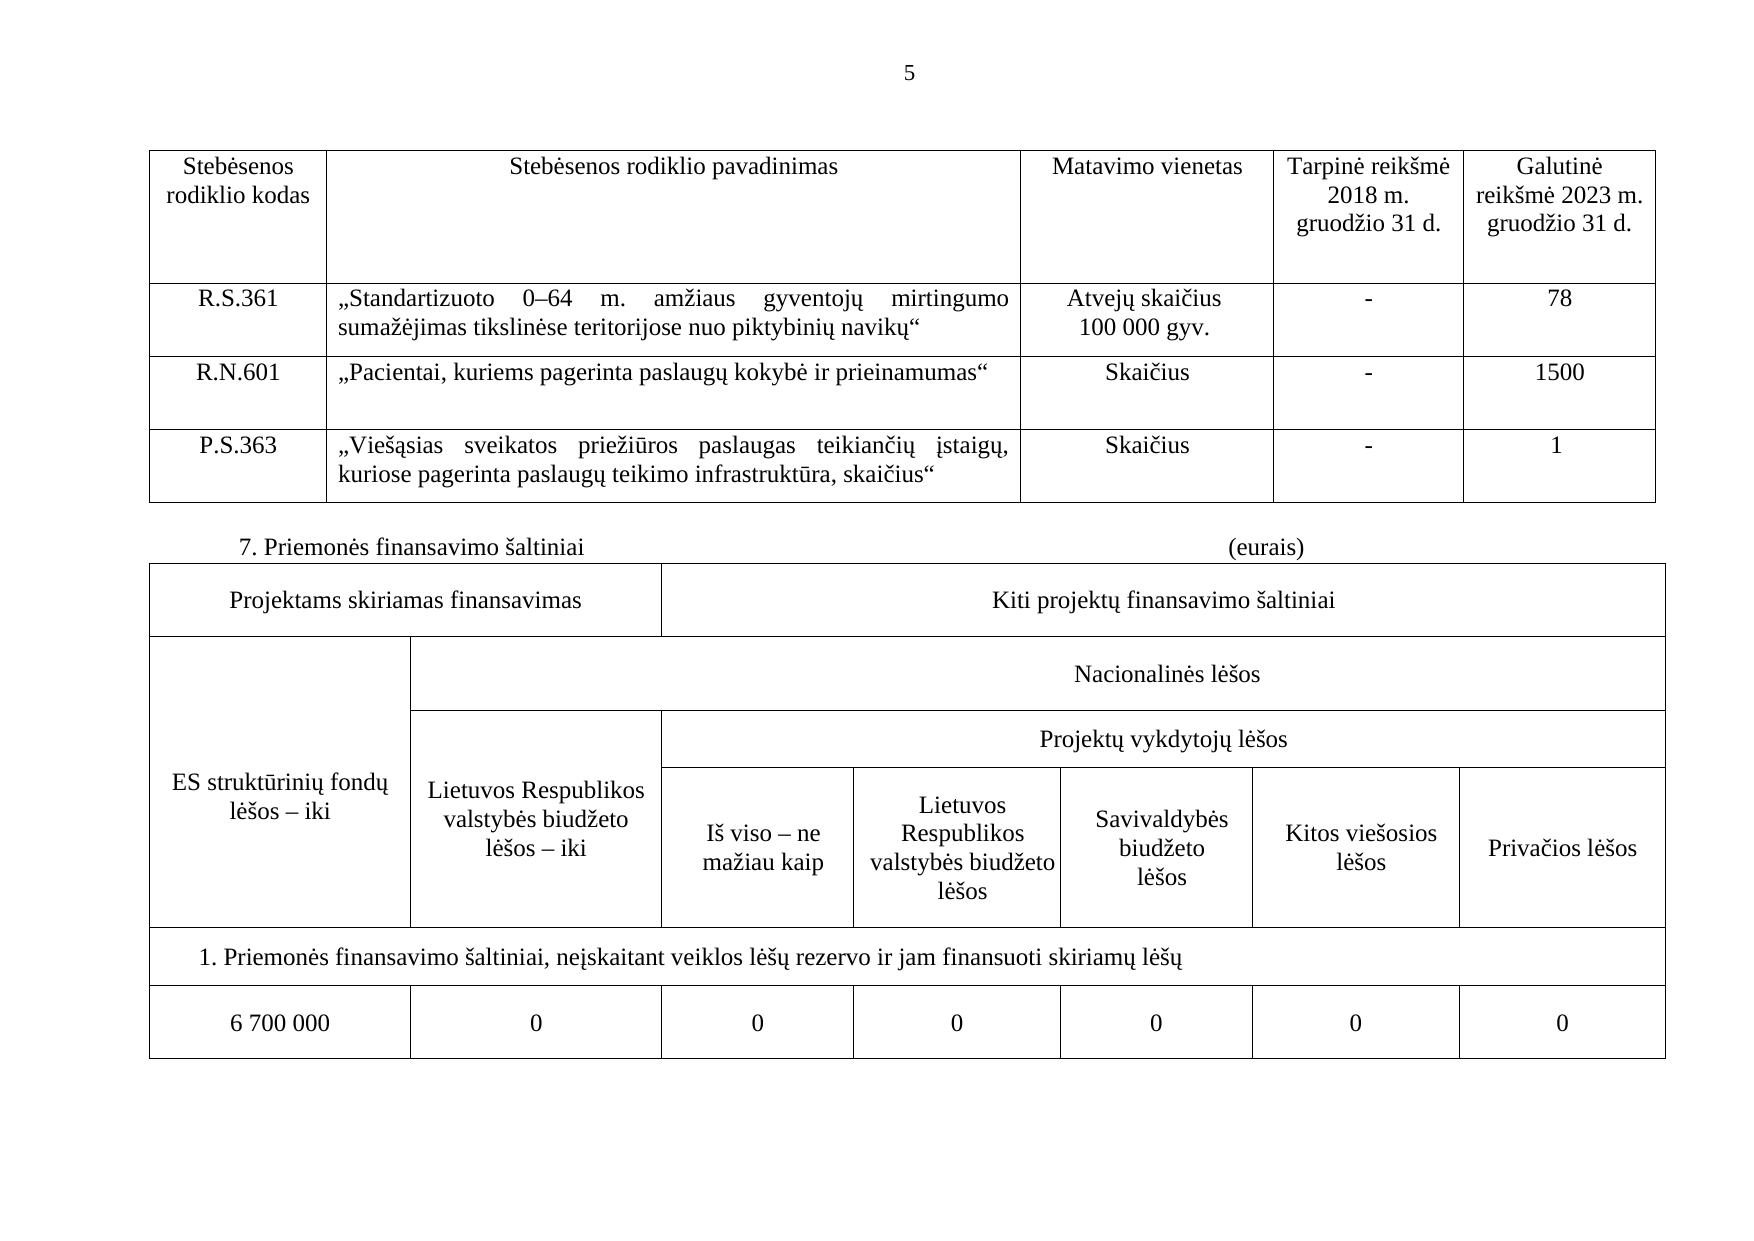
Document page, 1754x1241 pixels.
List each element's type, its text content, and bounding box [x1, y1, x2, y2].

table_cell ES struktūrinių fondų lėšos – iki [150, 637, 410, 927]
table_cell Skaičius [1021, 357, 1273, 429]
table_cell 78 [1464, 284, 1655, 356]
table_header Projektams skiriamas finansavimas [150, 564, 661, 636]
table_cell R.N.601 [150, 357, 326, 429]
text 7. Priemonės finansavimo šaltiniai (eurais) [150, 532, 1657, 561]
table_cell „Standartizuoto 0–64 m. amžiaus gyventojų mirtingumo sumažėjimas tikslinėse teritorijose nuo piktybinių navikų“ [327, 284, 1020, 356]
table_header Galutinė reikšmė 2023 m. gruodžio 31 d. [1464, 151, 1655, 282]
table_cell 0 [1460, 986, 1665, 1058]
table_header Stebėsenos rodiklio kodas [150, 151, 326, 282]
table_cell Skaičius [1021, 430, 1273, 502]
table_cell 0 [1061, 986, 1252, 1058]
table_header Matavimo vienetas [1021, 151, 1273, 282]
table_cell 6 700 000 [150, 986, 410, 1058]
table_header Stebėsenos rodiklio pavadinimas [327, 151, 1020, 282]
table_cell 0 [854, 986, 1060, 1058]
table_cell 0 [411, 986, 661, 1058]
table_cell „Pacientai, kuriems pagerinta paslaugų kokybė ir prieinamumas“ [327, 357, 1020, 429]
table_cell 0 [1253, 986, 1459, 1058]
table_cell Privačios lėšos [1460, 768, 1665, 927]
table_cell Lietuvos Respublikos valstybės biudžeto lėšos [854, 768, 1060, 927]
table_cell 1 [1464, 430, 1655, 502]
table_header Tarpinė reikšmė 2018 m. gruodžio 31 d. [1274, 151, 1463, 282]
table_cell Lietuvos Respublikos valstybės biudžeto lėšos – iki [411, 711, 661, 927]
table_cell - [1274, 357, 1463, 429]
table_cell Kitos viešosios lėšos [1253, 768, 1459, 927]
table_cell Projektų vykdytojų lėšos [662, 711, 1665, 767]
table_header Kiti projektų finansavimo šaltiniai [662, 564, 1665, 636]
table_cell 1500 [1464, 357, 1655, 429]
table_cell 0 [662, 986, 853, 1058]
table_cell 1. Priemonės finansavimo šaltiniai, neįskaitant veiklos lėšų rezervo ir jam finansuoti skiriamų lėšų [150, 928, 1665, 985]
table_cell - [1274, 284, 1463, 356]
table_cell Savivaldybės biudžeto lėšos [1061, 768, 1252, 927]
table_cell P.S.363 [150, 430, 326, 502]
table_cell Nacionalinės lėšos [411, 637, 1665, 709]
table_cell Atvejų skaičius 100 000 gyv. [1021, 284, 1273, 356]
table_cell „Viešąsias sveikatos priežiūros paslaugas teikiančių įstaigų, kuriose pagerinta paslaugų teikimo infrastruktūra, skaičius“ [327, 430, 1020, 502]
table_cell R.S.361 [150, 284, 326, 356]
table_cell Iš viso – ne mažiau kaip [662, 768, 853, 927]
table_cell - [1274, 430, 1463, 502]
